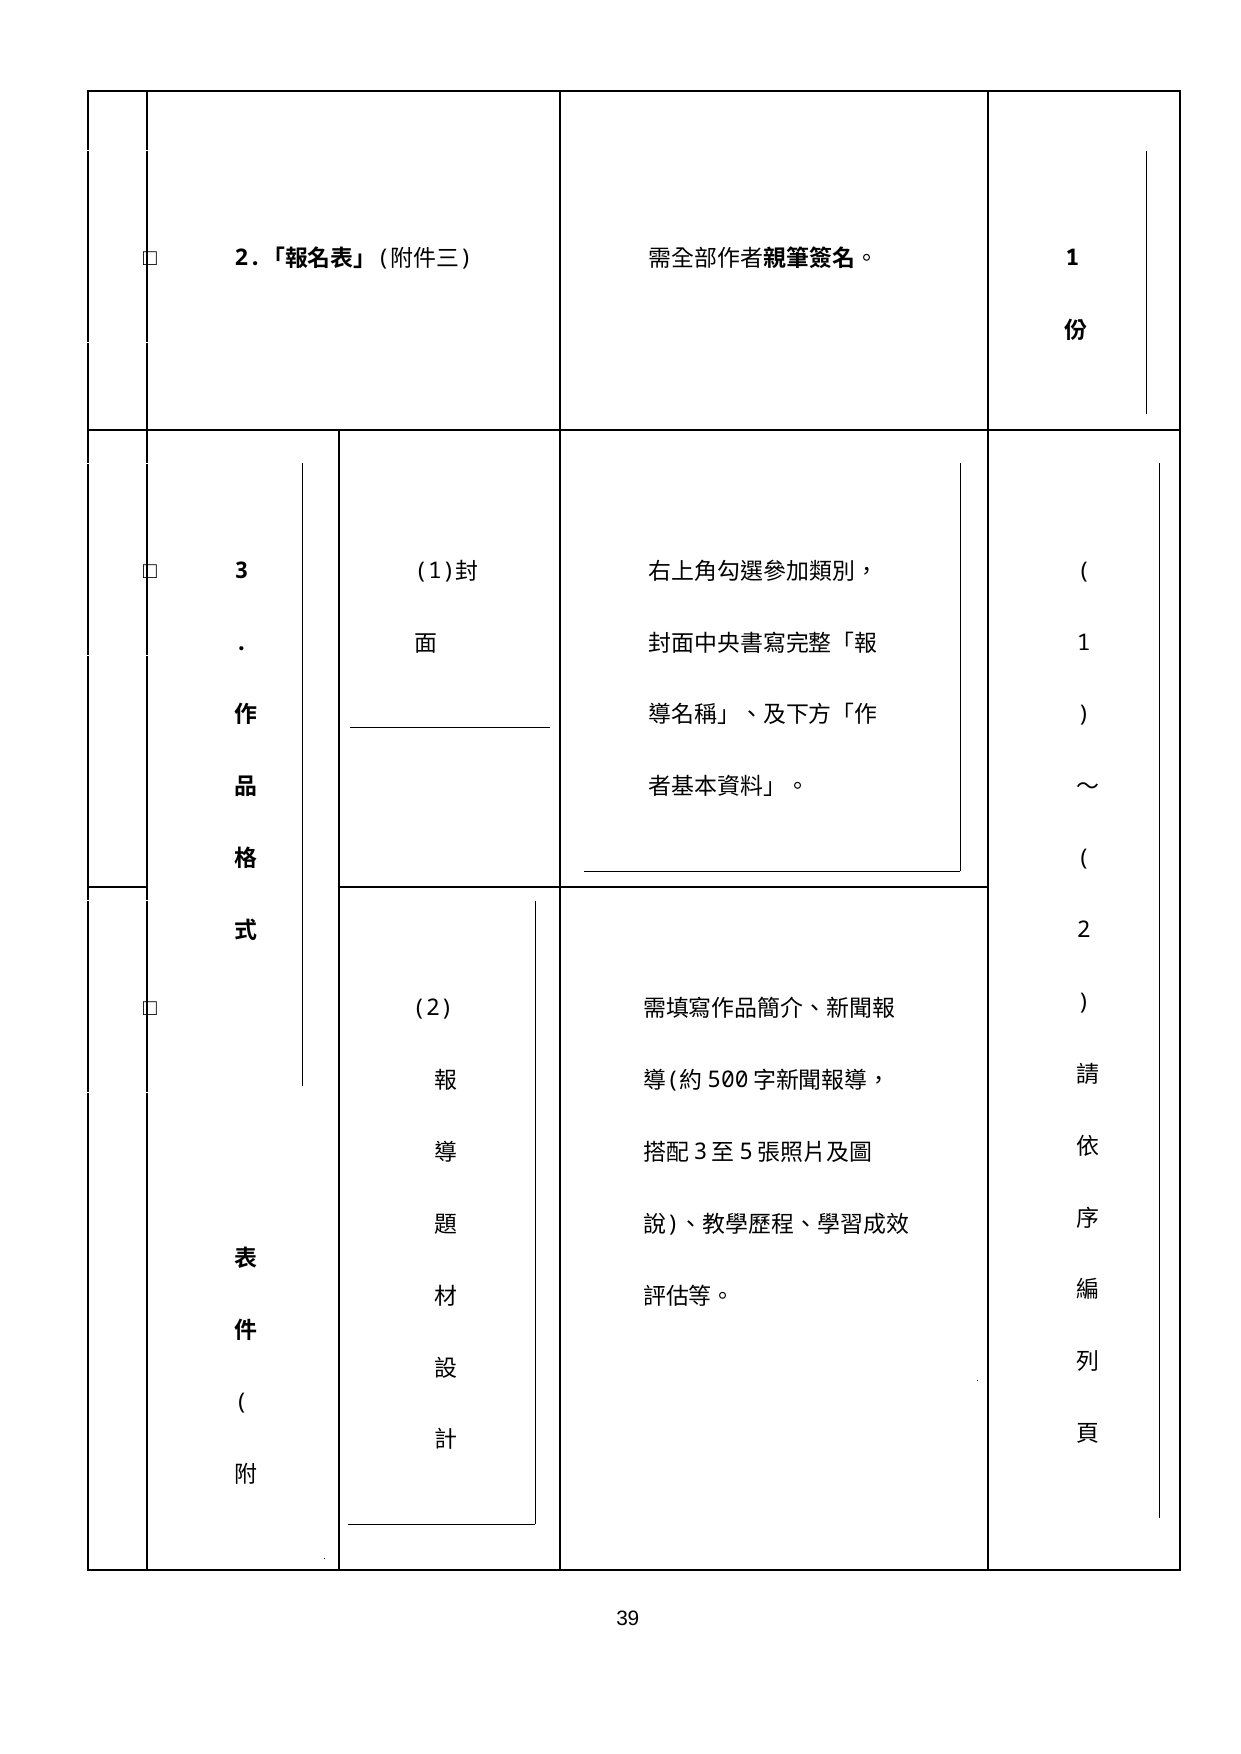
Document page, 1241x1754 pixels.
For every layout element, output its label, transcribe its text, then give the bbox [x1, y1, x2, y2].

table_cell □ [89, 92, 146, 150]
table_cell (1)封面 [340, 431, 559, 886]
table_cell 3.作品格式 表件 (附件四) [170, 464, 230, 655]
table_cell □ [89, 343, 146, 429]
table_cell 3.作品格式 表件 (附件四) [170, 901, 230, 1086]
table_cell 需填寫作品簡介、新聞報導(約500字新聞報導，搭配3至5張照片及圖說)、教學歷程、學習成效評估等。 [561, 888, 987, 1569]
table_cell □ [89, 464, 146, 655]
table_cell 1份 [989, 92, 1179, 429]
table_cell (1)～(2)請依序編列頁 [989, 431, 1179, 1569]
table_cell □ [89, 1093, 146, 1569]
table_cell 3.作品格式 表件 (附件四) [148, 464, 169, 655]
table_cell 需全部作者親筆簽名。 [561, 92, 987, 429]
table_cell □ [89, 431, 146, 463]
table_cell 3.作品格式 表件 (附件四) [170, 464, 301, 1086]
table_cell 3.作品格式 表件 (附件四) [148, 901, 230, 1092]
table_cell 2.「報名表」(附件三) [148, 92, 559, 429]
table_cell □ [89, 151, 146, 342]
table_cell 3.作品格式 表件 (附件四) [148, 431, 338, 1569]
table_cell 3.作品格式 表件 (附件四) [148, 656, 169, 900]
table_cell □ [89, 656, 146, 886]
table_cell 右上角勾選參加類別，封面中央書寫完整「報導名稱」、及下方「作者基本資料」。 [561, 431, 987, 886]
table_cell (2) 報導題材設計 [340, 888, 559, 1569]
table_cell □ [89, 888, 146, 900]
table_cell □ [89, 901, 146, 1092]
